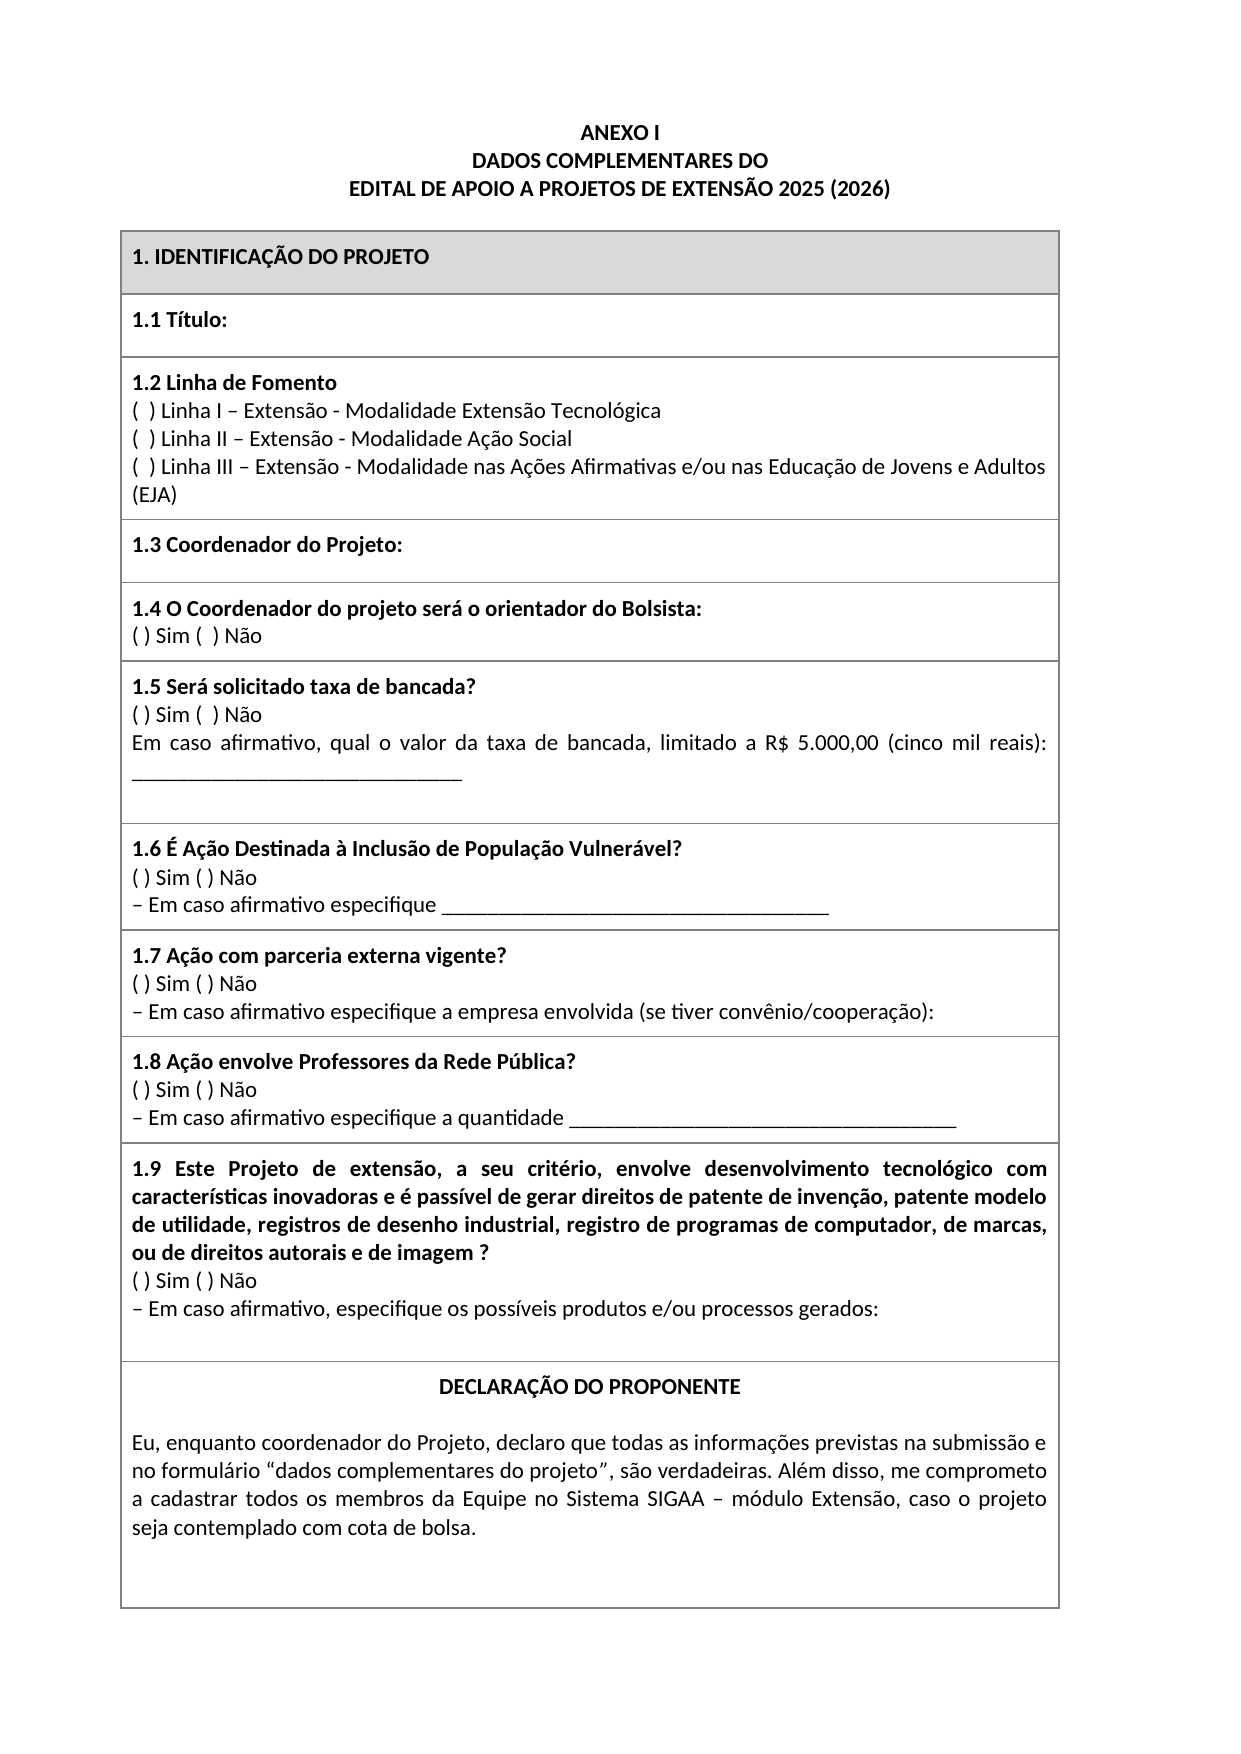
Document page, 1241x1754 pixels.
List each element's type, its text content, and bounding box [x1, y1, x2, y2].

table_cell 1.9 Este Projeto de extensão, a seu critério, envolve desenvolvimento tecnológico com características inovadoras e é passível de gerar direitos de patente de invenção, patente modelo de utilidade, registros de desenho industrial, registro de programas de computador, de marcas, ou de direitos autorais e de imagem ? ( ) Sim ( ) Não – Em caso afirmativo, especifique os possíveis produtos e/ou processos gerados: [122, 1144, 1058, 1361]
table_cell 1.2 Linha de Fomento ( ) Linha I – Extensão - Modalidade Extensão Tecnológica ( ) Linha II – Extensão - Modalidade Ação Social ( ) Linha III – Extensão - Modalidade nas Ações Afirmativas e/ou nas Educação de Jovens e Adultos (EJA) [122, 358, 1058, 519]
table_cell 1.4 O Coordenador do projeto será o orientador do Bolsista: ( ) Sim ( ) Não [122, 583, 1058, 660]
table_cell 1.6 É Ação Destinada à Inclusão de População Vulnerável? ( ) Sim ( ) Não – Em caso afirmativo especifique __________________________________ [122, 824, 1058, 929]
text DADOS COMPLEMENTARES DO [118, 146, 1122, 174]
table_cell 1.5 Será solicitado taxa de bancada? ( ) Sim ( ) Não Em caso afirmativo, qual o valor da taxa de bancada, limitado a R$ 5.000,00 (cinco mil reais): _____________________________ [122, 662, 1058, 823]
table_cell DECLARAÇÃO DO PROPONENTE Eu, enquanto coordenador do Projeto, declaro que todas as informações previstas na submissão e no formulário “dados complementares do projeto”, são verdadeiras. Além disso, me comprometo a cadastrar todos os membros da Equipe no Sistema SIGAA – módulo Extensão, caso o projeto seja contemplado com cota de bolsa. [122, 1362, 1058, 1607]
table_cell 1.3 Coordenador do Projeto: [122, 520, 1058, 582]
text ANEXO I [118, 118, 1122, 146]
table_cell 1.1 Título: [122, 295, 1058, 356]
table_cell 1.7 Ação com parceria externa vigente? ( ) Sim ( ) Não – Em caso afirmativo especifique a empresa envolvida (se tiver convênio/cooperação): [122, 931, 1058, 1036]
table_header 1. IDENTIFICAÇÃO DO PROJETO [122, 232, 1058, 293]
text EDITAL DE APOIO A PROJETOS DE EXTENSÃO 2025 (2026) [118, 174, 1122, 202]
table_cell 1.8 Ação envolve Professores da Rede Pública? ( ) Sim ( ) Não – Em caso afirmativo especifique a quantidade __________________________________ [122, 1037, 1058, 1142]
